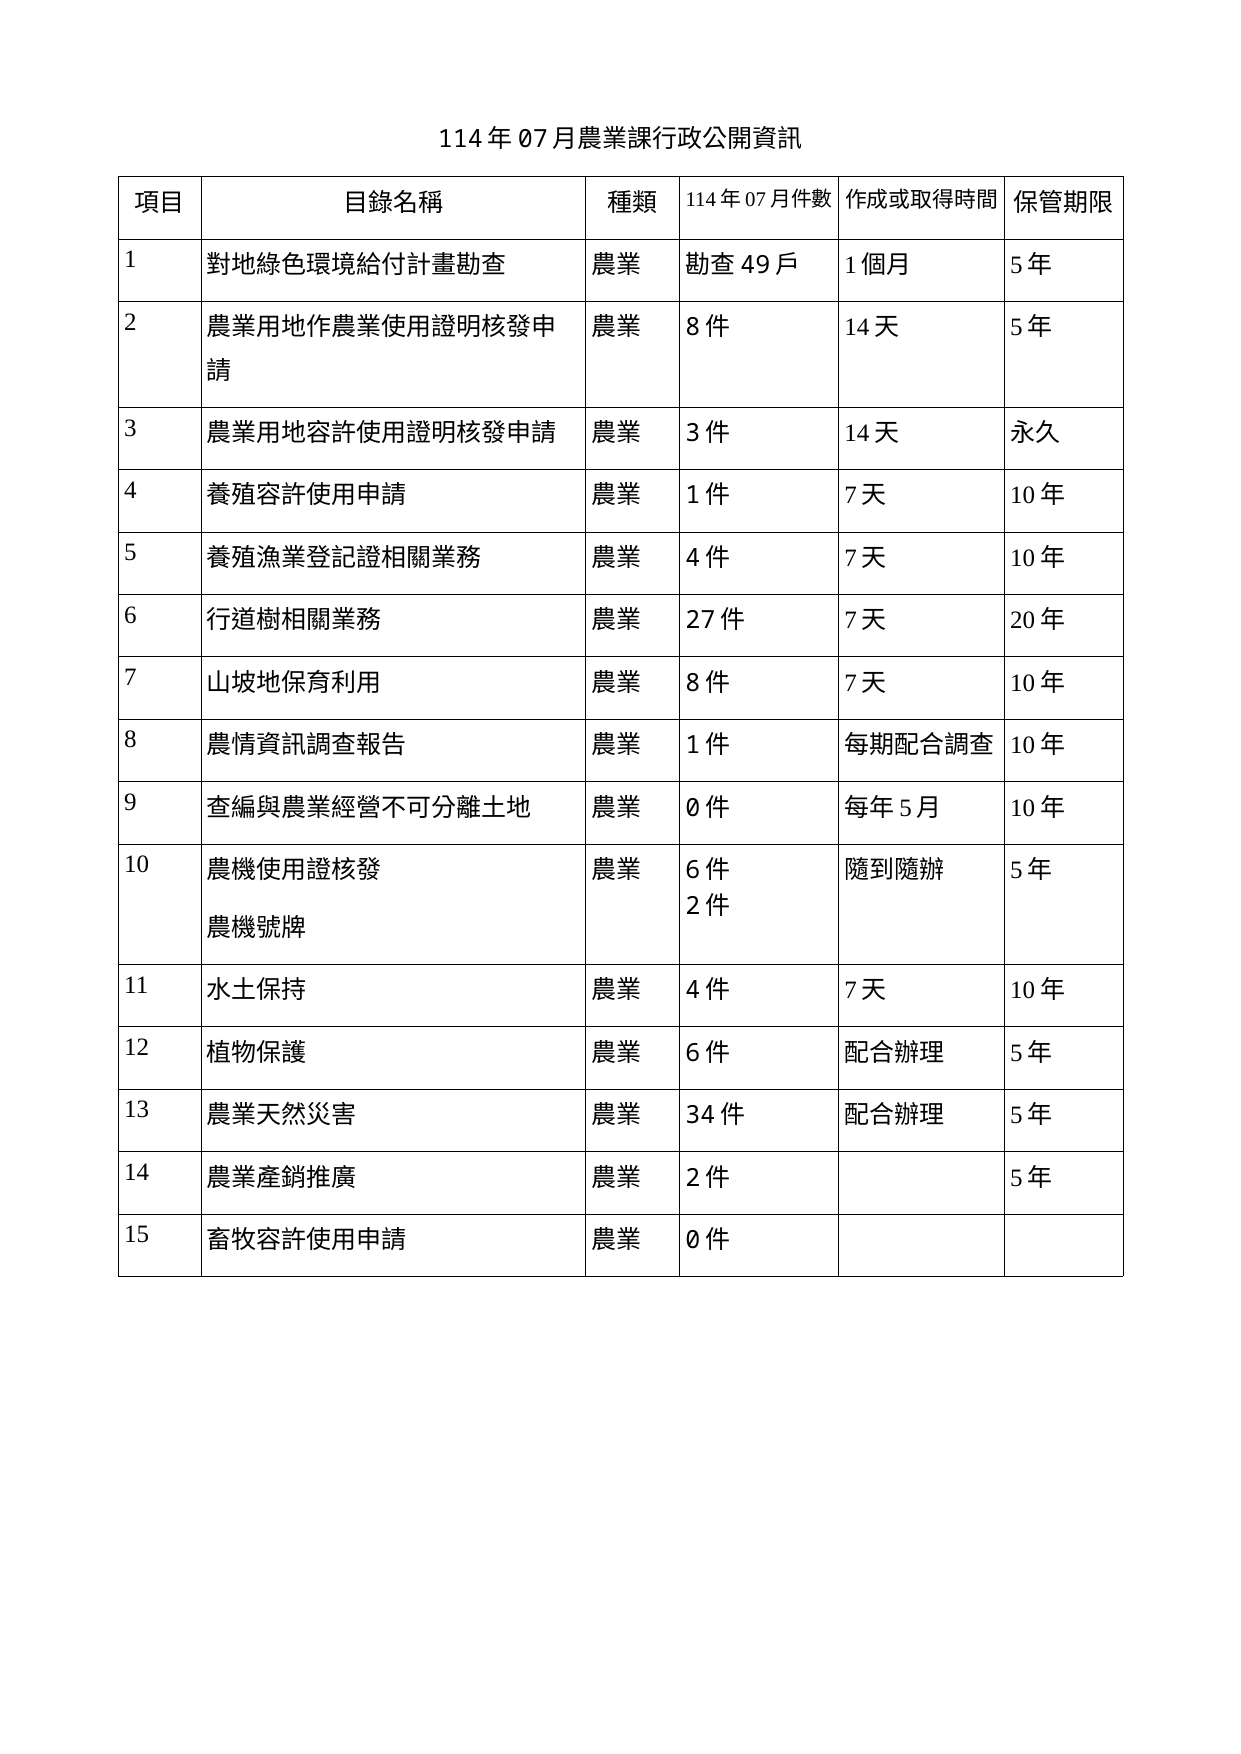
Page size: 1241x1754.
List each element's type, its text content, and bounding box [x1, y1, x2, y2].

table_cell 14 [119, 1152, 201, 1213]
table_cell 6件 2件 [680, 845, 838, 964]
table_cell 農業 [586, 657, 679, 719]
table_cell 農業 [586, 1152, 679, 1213]
table_cell 4 [119, 470, 201, 532]
table_cell 隨到隨辦 [839, 845, 1004, 964]
table_cell 10 [119, 845, 201, 964]
table_cell 7天 [839, 533, 1004, 594]
table_cell 6件 [680, 1027, 838, 1089]
table_cell 1個月 [839, 240, 1004, 301]
table_cell 1件 [680, 470, 838, 532]
table_header 目錄名稱 [202, 177, 585, 238]
table_cell 10年 [1005, 533, 1123, 594]
table_cell 5年 [1005, 1152, 1123, 1213]
table_cell 5年 [1005, 240, 1123, 301]
table_cell 農業 [586, 533, 679, 594]
table_cell 7天 [839, 657, 1004, 719]
table_cell 10年 [1005, 720, 1123, 781]
table_cell 1 [119, 240, 201, 301]
table_cell 農業 [586, 1215, 679, 1276]
table_cell 7天 [839, 595, 1004, 656]
table_cell 7天 [839, 470, 1004, 532]
table_cell 農業產銷推廣 [202, 1152, 585, 1213]
table_cell 農業 [586, 240, 679, 301]
table_cell 4件 [680, 965, 838, 1026]
table_cell 農業 [586, 595, 679, 656]
table_cell 11 [119, 965, 201, 1026]
table_cell 農業 [586, 720, 679, 781]
table_cell 8件 [680, 302, 838, 407]
table_cell 農業用地作農業使用證明核發申請 [202, 302, 585, 407]
table_cell 3件 [680, 408, 838, 469]
table_cell 4件 [680, 533, 838, 594]
table_cell 農業 [586, 470, 679, 532]
table_cell 查編與農業經營不可分離土地 [202, 782, 585, 843]
table_cell 農業天然災害 [202, 1090, 585, 1151]
table_cell 0件 [680, 782, 838, 843]
table_cell [1005, 1215, 1123, 1276]
table_cell 農業用地容許使用證明核發申請 [202, 408, 585, 469]
table_cell 對地綠色環境給付計畫勘查 [202, 240, 585, 301]
table_cell 5 [119, 533, 201, 594]
table_cell 勘查49戶 [680, 240, 838, 301]
table_cell 5年 [1005, 302, 1123, 407]
table_cell 34件 [680, 1090, 838, 1151]
table_cell 永久 [1005, 408, 1123, 469]
table_cell 8 [119, 720, 201, 781]
table_cell 畜牧容許使用申請 [202, 1215, 585, 1276]
table_cell 10年 [1005, 470, 1123, 532]
table_cell 15 [119, 1215, 201, 1276]
table_cell 養殖漁業登記證相關業務 [202, 533, 585, 594]
table_cell 農業 [586, 782, 679, 843]
table_cell 配合辦理 [839, 1090, 1004, 1151]
table_cell 行道樹相關業務 [202, 595, 585, 656]
table_header 保管期限 [1005, 177, 1123, 238]
table_header 114年07月件數 [680, 177, 838, 238]
table_cell 27件 [680, 595, 838, 656]
table_cell 農業 [586, 1090, 679, 1151]
table_cell 農業 [586, 408, 679, 469]
table_cell 7 [119, 657, 201, 719]
table_cell 10年 [1005, 657, 1123, 719]
table_cell 14天 [839, 302, 1004, 407]
table_cell 10年 [1005, 782, 1123, 843]
table_cell 8件 [680, 657, 838, 719]
table_cell 農業 [586, 965, 679, 1026]
table_cell 山坡地保育利用 [202, 657, 585, 719]
table_header 種類 [586, 177, 679, 238]
table_cell 水土保持 [202, 965, 585, 1026]
table_cell 6 [119, 595, 201, 656]
table_cell 農業 [586, 1027, 679, 1089]
text 114年07月農業課行政公開資訊 [118, 118, 1122, 154]
table_cell 14天 [839, 408, 1004, 469]
table_header 項目 [119, 177, 201, 238]
table_cell [839, 1152, 1004, 1213]
table_cell 每年5月 [839, 782, 1004, 843]
table_cell 12 [119, 1027, 201, 1089]
table_cell 每期配合調查 [839, 720, 1004, 781]
table_cell [839, 1215, 1004, 1276]
table_cell 0件 [680, 1215, 838, 1276]
table_cell 農機使用證核發 農機號牌 [202, 845, 585, 964]
table_cell 養殖容許使用申請 [202, 470, 585, 532]
table_cell 農業 [586, 845, 679, 964]
table_cell 植物保護 [202, 1027, 585, 1089]
table_cell 5年 [1005, 1090, 1123, 1151]
table_cell 20年 [1005, 595, 1123, 656]
table_cell 5年 [1005, 1027, 1123, 1089]
table_cell 2 [119, 302, 201, 407]
table_header 作成或取得時間 [839, 177, 1004, 238]
table_cell 13 [119, 1090, 201, 1151]
table_cell 農業 [586, 302, 679, 407]
table_cell 7天 [839, 965, 1004, 1026]
table_cell 5年 [1005, 845, 1123, 964]
table_cell 農情資訊調查報告 [202, 720, 585, 781]
table_cell 10年 [1005, 965, 1123, 1026]
table_cell 9 [119, 782, 201, 843]
table_cell 配合辦理 [839, 1027, 1004, 1089]
table_cell 2件 [680, 1152, 838, 1213]
table_cell 1件 [680, 720, 838, 781]
table_cell 3 [119, 408, 201, 469]
